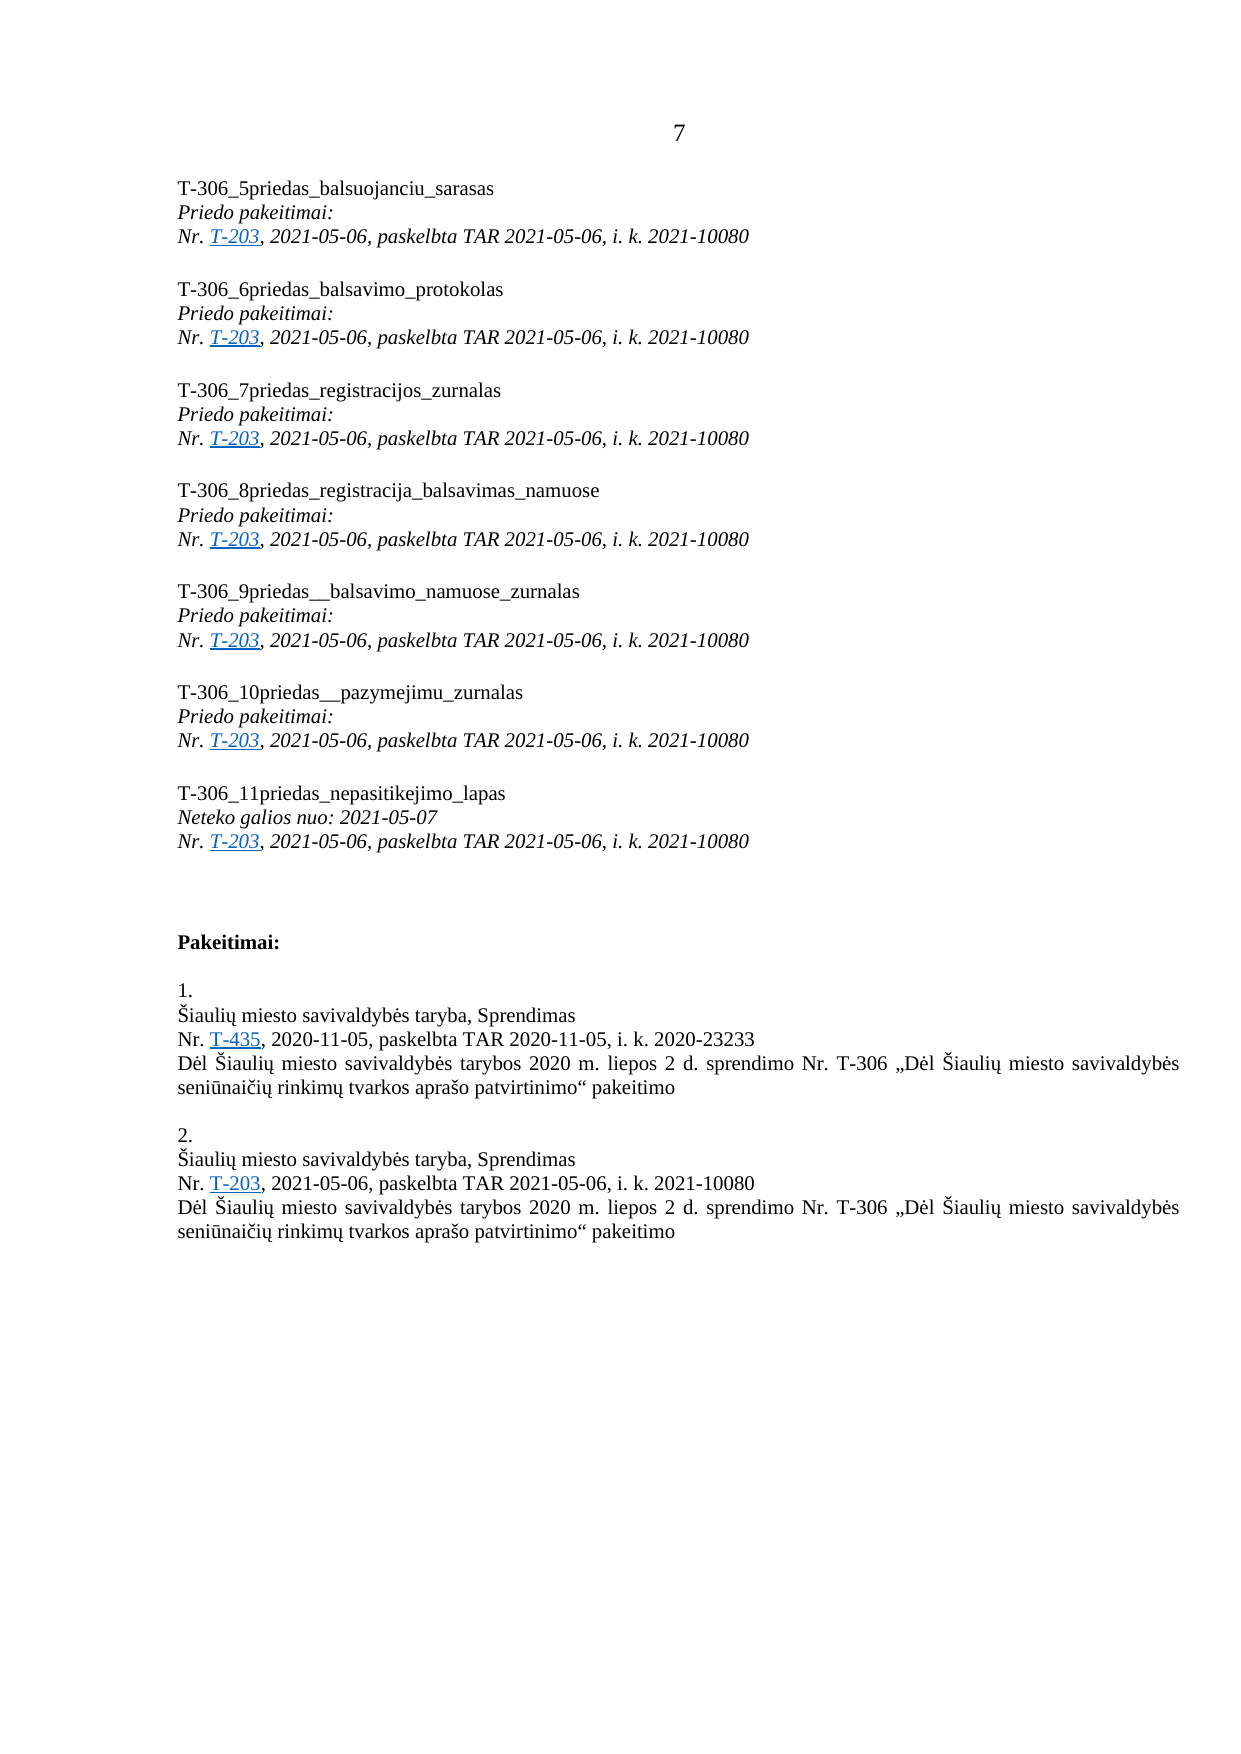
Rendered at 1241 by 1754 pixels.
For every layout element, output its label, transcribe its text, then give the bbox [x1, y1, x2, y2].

text Šiaulių miesto savivaldybės taryba, Sprendimas [177, 1147, 1181, 1171]
text Priedo pakeitimai: [177, 603, 1181, 627]
text Nr. T-203, 2021-05-06, paskelbta TAR 2021-05-06, i. k. 2021-10080 [177, 325, 1181, 349]
text Nr. T-203, 2021-05-06, paskelbta TAR 2021-05-06, i. k. 2021-10080 [177, 627, 1181, 652]
text Nr. T-203, 2021-05-06, paskelbta TAR 2021-05-06, i. k. 2021-10080 [177, 224, 1181, 248]
text Nr. T-203, 2021-05-06, paskelbta TAR 2021-05-06, i. k. 2021-10080 [177, 1171, 1181, 1195]
text T-306_9priedas__balsavimo_namuose_zurnalas [177, 579, 1181, 603]
text 1. [177, 978, 1181, 1002]
text Priedo pakeitimai: [177, 301, 1181, 325]
text Pakeitimai: [177, 930, 1181, 954]
text Nr. T-435, 2020-11-05, paskelbta TAR 2020-11-05, i. k. 2020-23233 [177, 1027, 1181, 1051]
text 2. [177, 1123, 1181, 1147]
text T-306_5priedas_balsuojanciu_sarasas [177, 176, 1181, 200]
text T-306_11priedas_nepasitikejimo_lapas [177, 781, 1181, 805]
text Nr. T-203, 2021-05-06, paskelbta TAR 2021-05-06, i. k. 2021-10080 [177, 829, 1181, 853]
text Dėl Šiaulių miesto savivaldybės tarybos 2020 m. liepos 2 d. sprendimo Nr. T-306 „Dėl Šiaulių miesto savivaldybės seniūnaičių rinkimų tvarkos aprašo patvirtinimo“ pakeitimo [177, 1195, 1181, 1243]
text T-306_8priedas_registracija_balsavimas_namuose [177, 478, 1181, 502]
text Nr. T-203, 2021-05-06, paskelbta TAR 2021-05-06, i. k. 2021-10080 [177, 426, 1181, 450]
text T-306_7priedas_registracijos_zurnalas [177, 377, 1181, 402]
text Šiaulių miesto savivaldybės taryba, Sprendimas [177, 1002, 1181, 1027]
text Priedo pakeitimai: [177, 704, 1181, 728]
text Nr. T-203, 2021-05-06, paskelbta TAR 2021-05-06, i. k. 2021-10080 [177, 728, 1181, 752]
text Priedo pakeitimai: [177, 402, 1181, 426]
text Priedo pakeitimai: [177, 502, 1181, 527]
text Dėl Šiaulių miesto savivaldybės tarybos 2020 m. liepos 2 d. sprendimo Nr. T-306 „Dėl Šiaulių miesto savivaldybės seniūnaičių rinkimų tvarkos aprašo patvirtinimo“ pakeitimo [177, 1051, 1181, 1099]
text Priedo pakeitimai: [177, 200, 1181, 224]
text Neteko galios nuo: 2021-05-07 [177, 805, 1181, 829]
text Nr. T-203, 2021-05-06, paskelbta TAR 2021-05-06, i. k. 2021-10080 [177, 527, 1181, 551]
text T-306_6priedas_balsavimo_protokolas [177, 277, 1181, 301]
text T-306_10priedas__pazymejimu_zurnalas [177, 680, 1181, 704]
